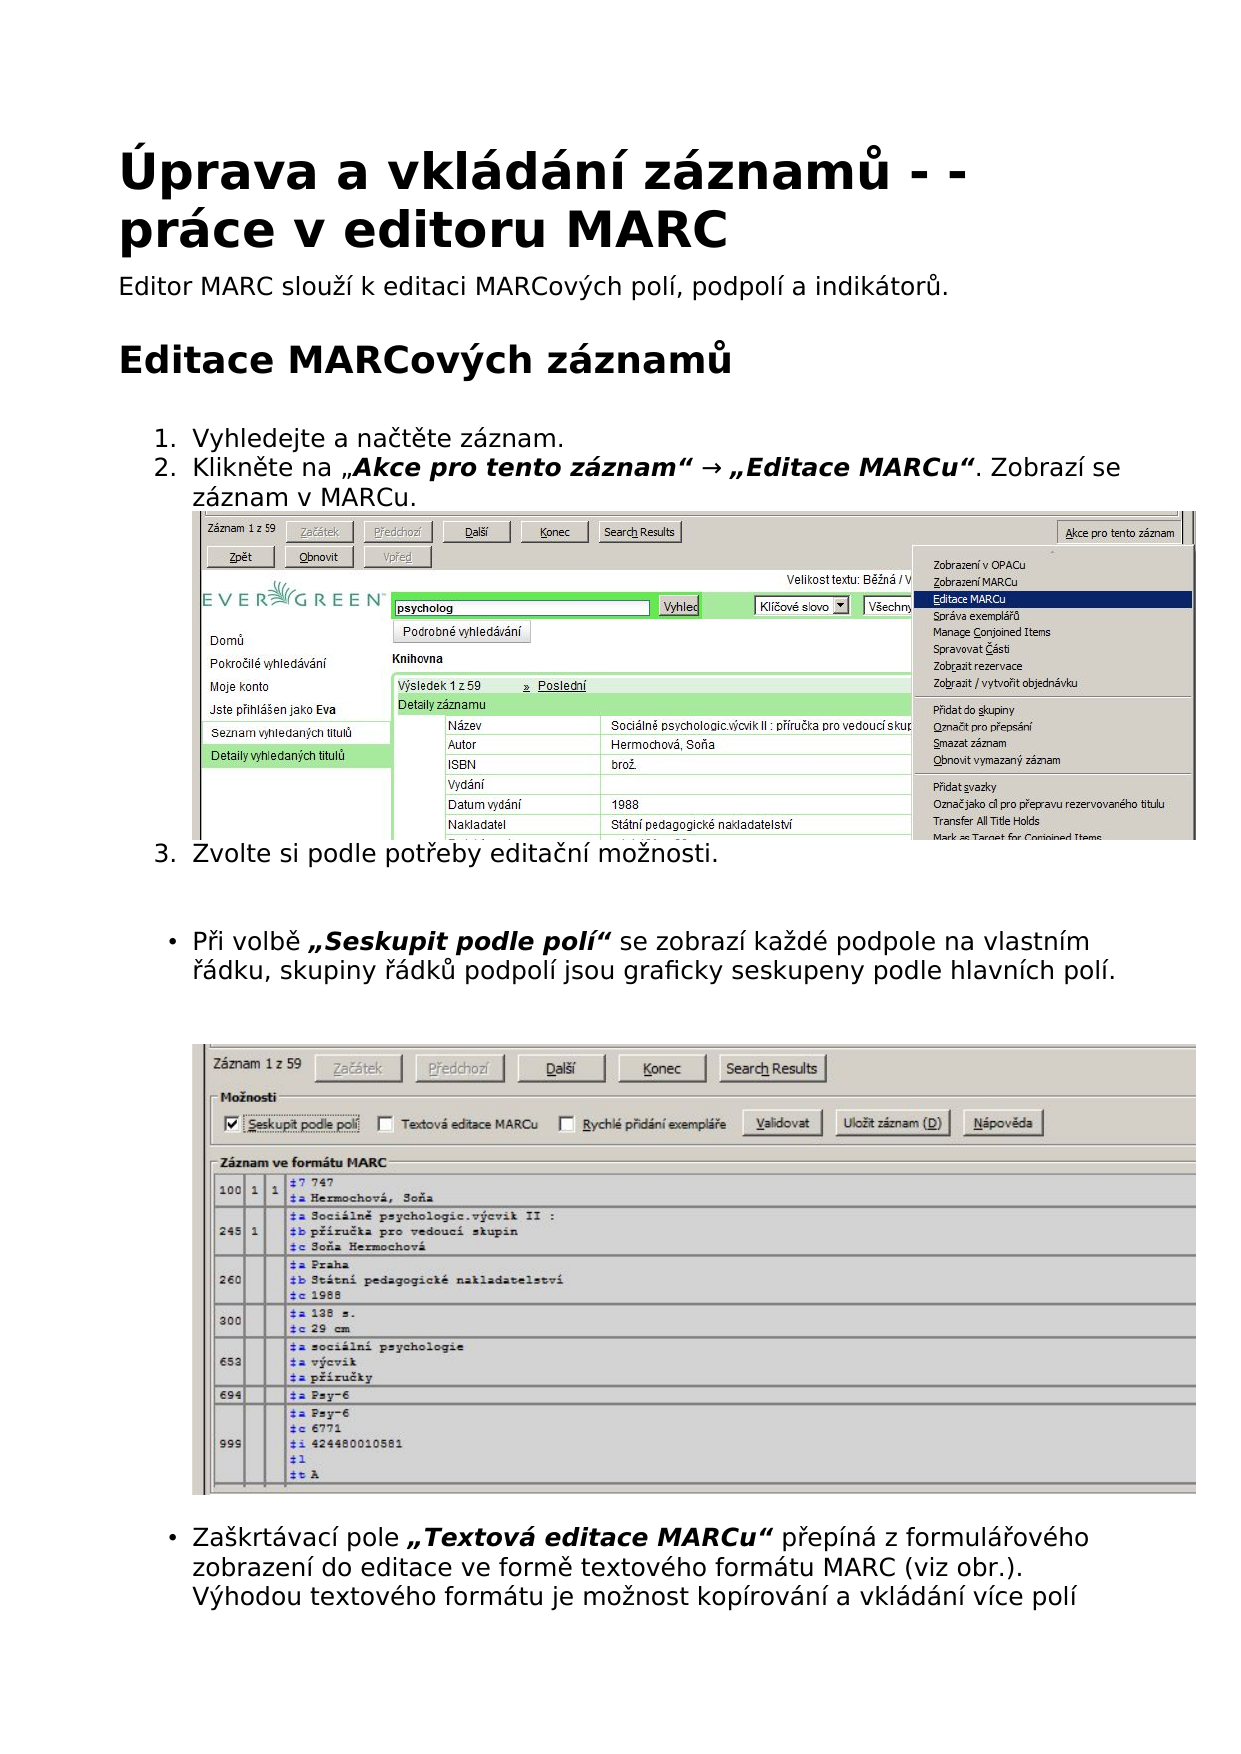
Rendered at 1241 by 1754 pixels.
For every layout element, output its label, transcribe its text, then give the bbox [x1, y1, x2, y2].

subtitle Úprava a vkládání záznamů - -práce v editoru MARC [118, 143, 1122, 259]
list Klikněte na „Akce pro tento záznam“ → „Editace MARCu“. Zobrazí se záznam v MARCu. [177, 453, 1122, 839]
subtitle Editace MARCových záznamů [118, 339, 1122, 382]
picture [192, 1044, 1196, 1495]
picture [192, 511, 1196, 840]
list Zaškrtávací pole „Textová editace MARCu“ přepíná z formulářového zobrazení do editace ve formě textového formátu MARC (viz obr.). Výhodou textového formátu je možnost kopírování a vkládání více polí [177, 1523, 1122, 1611]
list Zvolte si podle potřeby editační možnosti. [177, 839, 1122, 868]
text Editor MARC slouží k editaci MARCových polí, podpolí a indikátorů. [118, 272, 1122, 301]
list Vyhledejte a načtěte záznam. [177, 424, 1122, 453]
list Při volbě „Seskupit podle polí“ se zobrazí každé podpole na vlastním řádku, skupiny řádků podpolí jsou graficky seskupeny podle hlavních polí. [177, 927, 1122, 1523]
